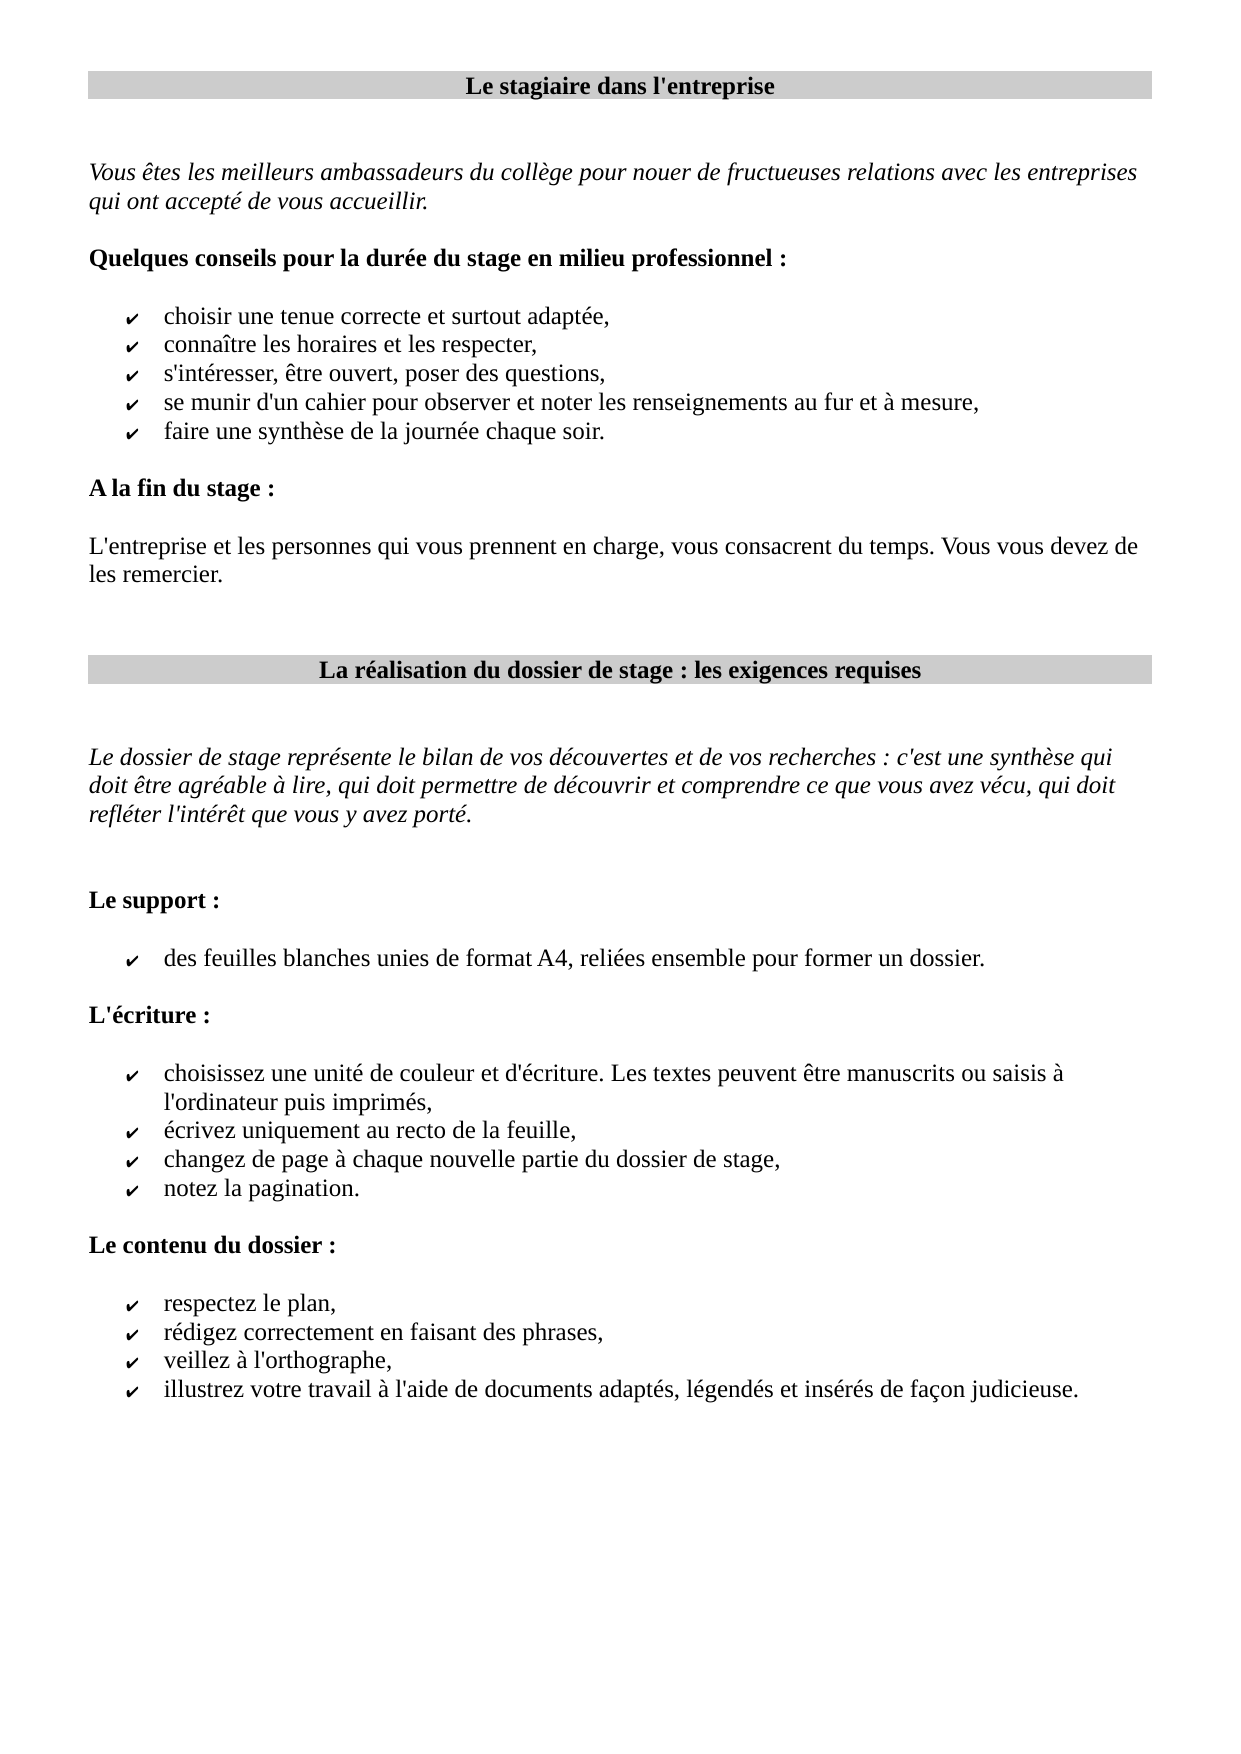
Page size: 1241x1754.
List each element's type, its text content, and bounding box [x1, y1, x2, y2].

list faire une synthèse de la journée chaque soir. [126, 416, 1152, 444]
text Quelques conseils pour la durée du stage en milieu professionnel : [88, 243, 1152, 272]
list illustrez votre travail à l'aide de documents adaptés, légendés et insérés de façon judicieuse. [126, 1374, 1152, 1403]
list rédigez correctement en faisant des phrases, [126, 1317, 1152, 1345]
list choisissez une unité de couleur et d'écriture. Les textes peuvent être manuscrits ou saisis à l'ordinateur puis imprimés, [126, 1058, 1152, 1115]
list des feuilles blanches unies de format A4, reliées ensemble pour former un dossier. [126, 943, 1152, 972]
text Le contenu du dossier : [88, 1230, 1152, 1259]
text A la fin du stage : [88, 473, 1152, 502]
text Vous êtes les meilleurs ambassadeurs du collège pour nouer de fructueuses relations avec les entreprises qui ont accepté de vous accueillir. [88, 157, 1152, 214]
text La réalisation du dossier de stage : les exigences requises [88, 655, 1152, 684]
text Le stagiaire dans l'entreprise [88, 71, 1152, 99]
text L'écriture : [88, 1000, 1152, 1029]
list changez de page à chaque nouvelle partie du dossier de stage, [126, 1144, 1152, 1173]
text Le support : [88, 885, 1152, 914]
list notez la pagination. [126, 1173, 1152, 1202]
list veillez à l'orthographe, [126, 1345, 1152, 1374]
list respectez le plan, [126, 1288, 1152, 1317]
list écrivez uniquement au recto de la feuille, [126, 1115, 1152, 1144]
text Le dossier de stage représente le bilan de vos découvertes et de vos recherches : c'est une synthèse qui doit être agréable à lire, qui doit permettre de découvrir et comprendre ce que vous avez vécu, qui doit refléter l'intérêt que vous y avez porté. [88, 742, 1152, 828]
list se munir d'un cahier pour observer et noter les renseignements au fur et à mesure, [126, 387, 1152, 416]
text L'entreprise et les personnes qui vous prennent en charge, vous consacrent du temps. Vous vous devez de les remercier. [88, 531, 1152, 588]
list s'intéresser, être ouvert, poser des questions, [126, 358, 1152, 387]
list connaître les horaires et les respecter, [126, 329, 1152, 358]
list choisir une tenue correcte et surtout adaptée, [126, 301, 1152, 329]
